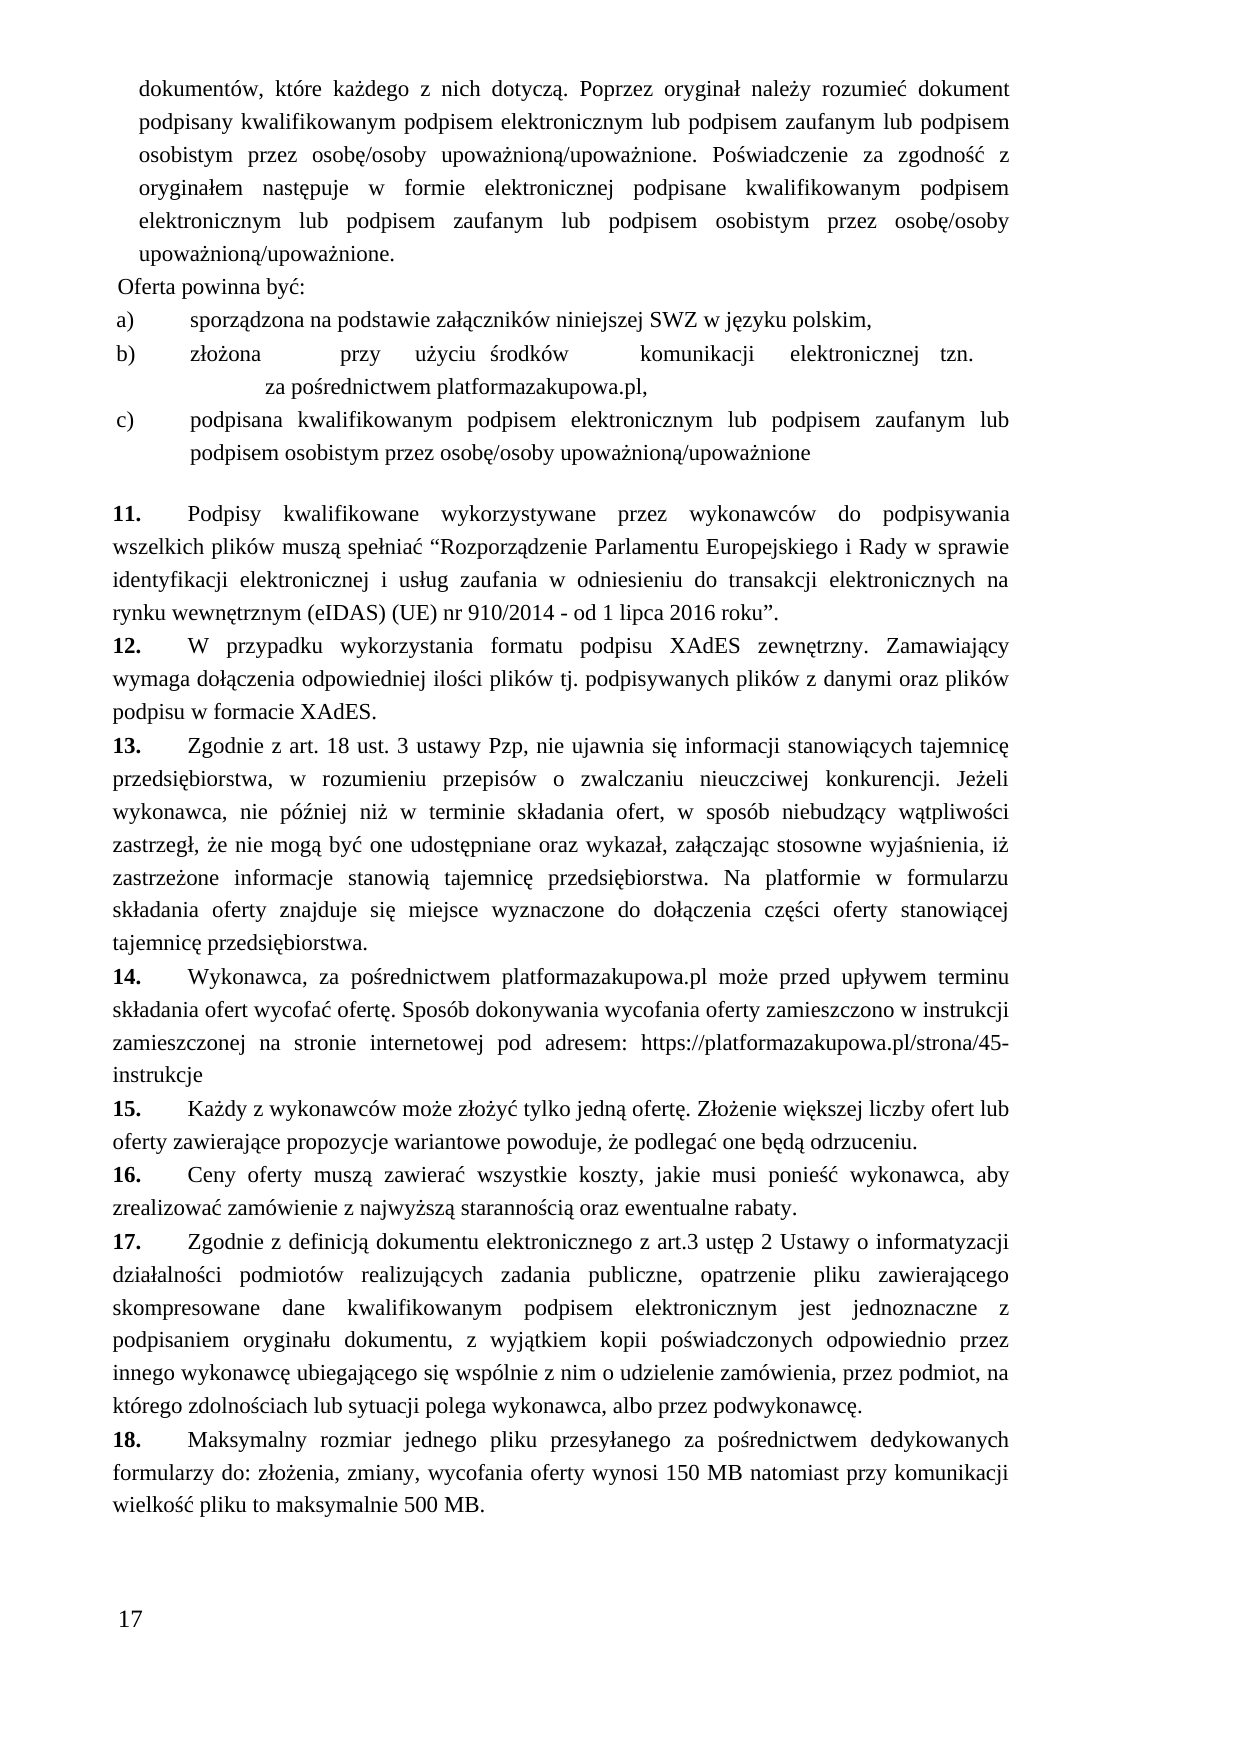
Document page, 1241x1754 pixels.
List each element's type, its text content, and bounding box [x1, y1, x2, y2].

list W przypadku wykorzystania formatu podpisu XAdES zewnętrzny. Zamawiający wymaga dołączenia odpowiedniej ilości plików tj. podpisywanych plików z danymi oraz plików podpisu w formacie XAdES. [112, 633, 1011, 725]
list złożona przy użyciu środków komunikacji elektronicznej tzn. za pośrednictwem platformazakupowa.pl, [116, 340, 1011, 399]
list dokumentów, które każdego z nich dotyczą. Poprzez oryginał należy rozumieć dokument podpisany kwalifikowanym podpisem elektronicznym lub podpisem zaufanym lub podpisem osobistym przez osobę/osoby upoważnioną/upoważnione. Poświadczenie za zgodność z oryginałem następuje w formie elektronicznej podpisane kwalifikowanym podpisem elektronicznym lub podpisem zaufanym lub podpisem osobistym przez osobę/osoby upoważnioną/upoważnione. [116, 75, 1011, 266]
list sporządzona na podstawie załączników niniejszej SWZ w języku polskim, [116, 306, 1011, 333]
list Zgodnie z art. 18 ust. 3 ustawy Pzp, nie ujawnia się informacji stanowiących tajemnicę przedsiębiorstwa, w rozumieniu przepisów o zwalczaniu nieuczciwej konkurencji. Jeżeli wykonawca, nie później niż w terminie składania ofert, w sposób niebudzący wątpliwości zastrzegł, że nie mogą być one udostępniane oraz wykazał, załączając stosowne wyjaśnienia, iż zastrzeżone informacje stanowią tajemnicę przedsiębiorstwa. Na platformie w formularzu składania oferty znajduje się miejsce wyznaczone do dołączenia części oferty stanowiącej tajemnicę przedsiębiorstwa. [112, 732, 1011, 956]
list podpisana kwalifikowanym podpisem elektronicznym lub podpisem zaufanym lub podpisem osobistym przez osobę/osoby upoważnioną/upoważnione [116, 406, 1011, 466]
list Podpisy kwalifikowane wykorzystywane przez wykonawców do podpisywania wszelkich plików muszą spełniać “Rozporządzenie Parlamentu Europejskiego i Rady w sprawie identyfikacji elektronicznej i usług zaufania w odniesieniu do transakcji elektronicznych na rynku wewnętrznym (eIDAS) (UE) nr 910/2014 - od 1 lipca 2016 roku”. [112, 500, 1011, 626]
list Zgodnie z definicją dokumentu elektronicznego z art.3 ustęp 2 Ustawy o informatyzacji działalności podmiotów realizujących zadania publiczne, opatrzenie pliku zawierającego skompresowane dane kwalifikowanym podpisem elektronicznym jest jednoznaczne z podpisaniem oryginału dokumentu, z wyjątkiem kopii poświadczonych odpowiednio przez innego wykonawcę ubiegającego się wspólnie z nim o udzielenie zamówienia, przez podmiot, na którego zdolnościach lub sytuacji polega wykonawca, albo przez podwykonawcę. [112, 1228, 1011, 1419]
list Maksymalny rozmiar jednego pliku przesyłanego za pośrednictwem dedykowanych formularzy do: złożenia, zmiany, wycofania oferty wynosi 150 MB natomiast przy komunikacji wielkość pliku to maksymalnie 500 MB. [112, 1426, 1011, 1518]
text Oferta powinna być: [117, 273, 1011, 299]
list Wykonawca, za pośrednictwem platformazakupowa.pl może przed upływem terminu składania ofert wycofać ofertę. Sposób dokonywania wycofania oferty zamieszczono w instrukcji zamieszczonej na stronie internetowej pod adresem: https://platformazakupowa.pl/strona/45-instrukcje [112, 963, 1011, 1088]
list Ceny oferty muszą zawierać wszystkie koszty, jakie musi ponieść wykonawca, aby zrealizować zamówienie z najwyższą starannością oraz ewentualne rabaty. [112, 1161, 1011, 1221]
list Każdy z wykonawców może złożyć tylko jedną ofertę. Złożenie większej liczby ofert lub oferty zawierające propozycje wariantowe powoduje, że podlegać one będą odrzuceniu. [112, 1095, 1011, 1154]
